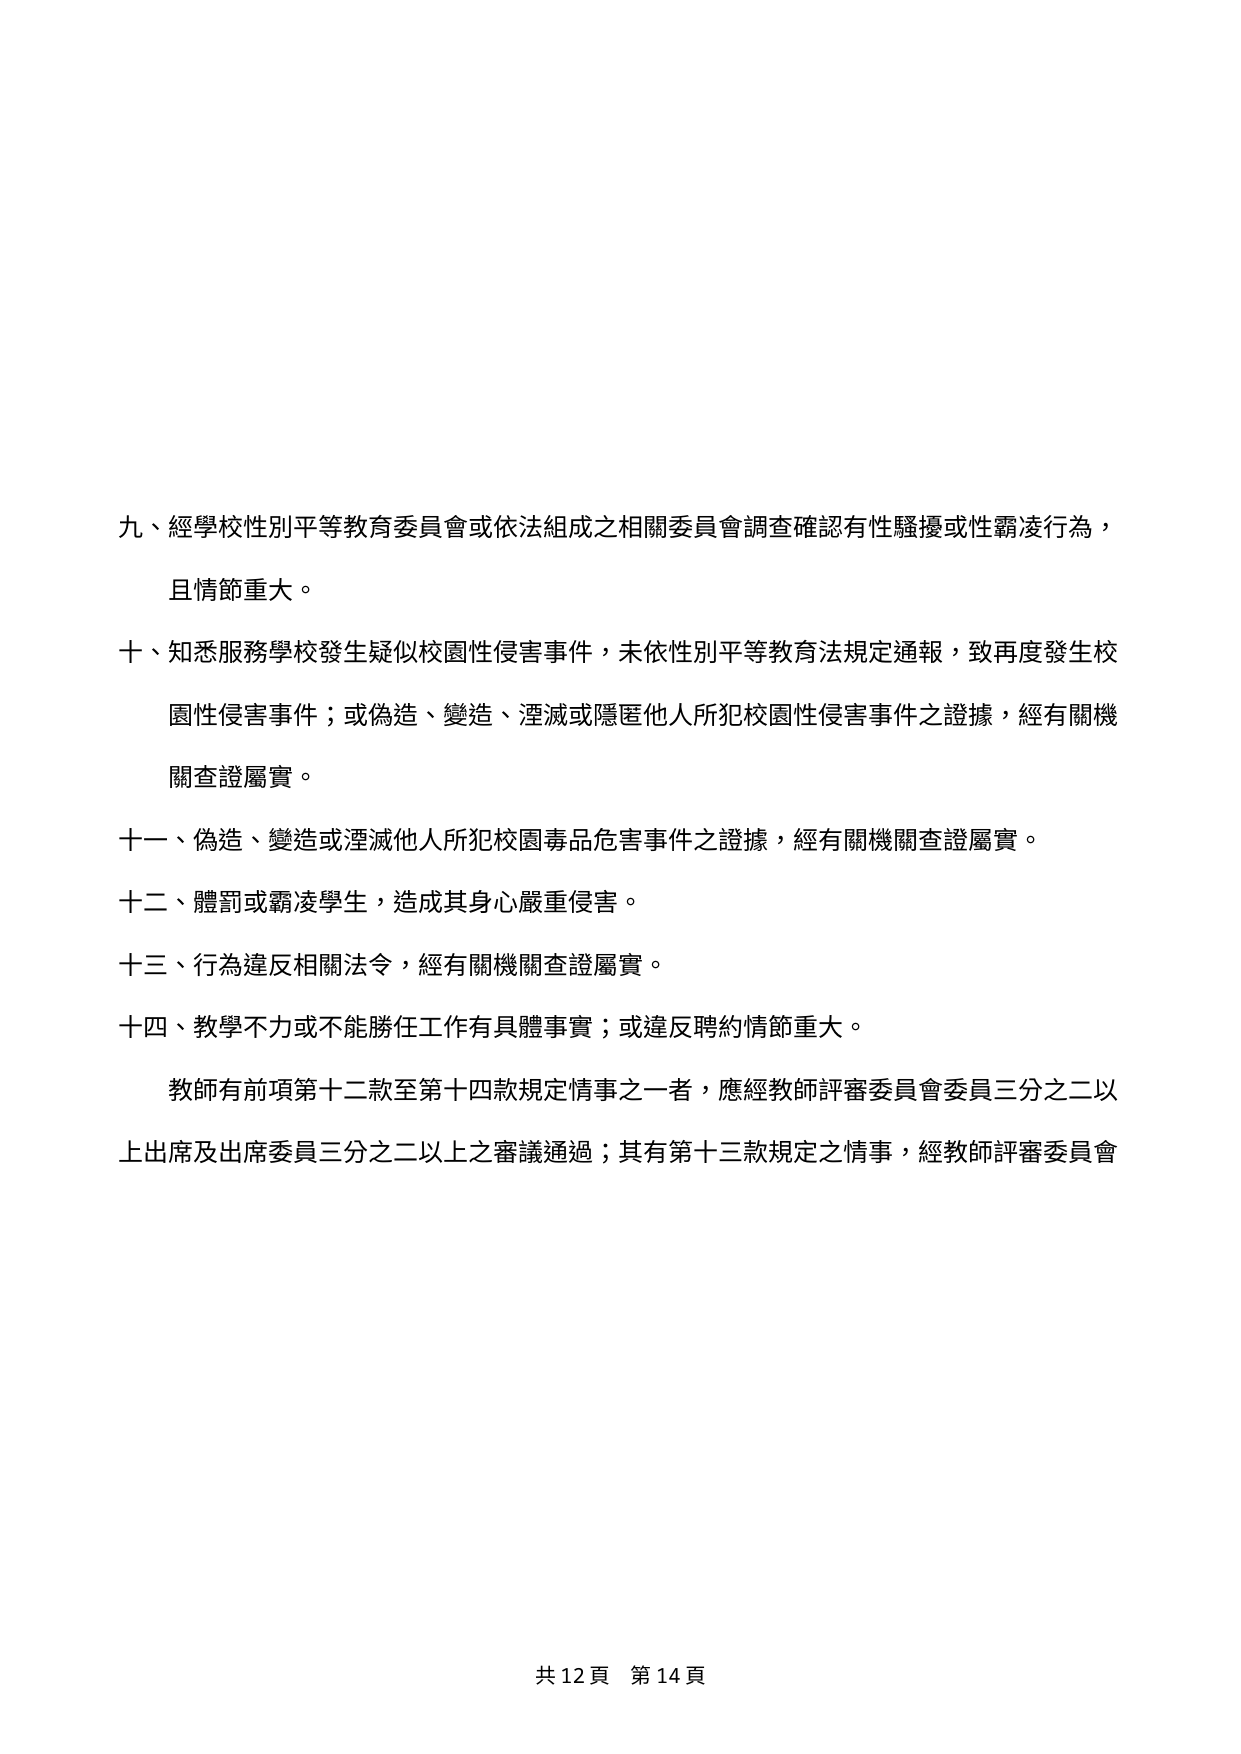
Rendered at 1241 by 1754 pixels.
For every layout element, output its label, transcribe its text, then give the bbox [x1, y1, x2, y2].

text 十一、偽造、變造或湮滅他人所犯校園毒品危害事件之證據，經有關機關查證屬實。 [118, 797, 1122, 859]
text 十四、教學不力或不能勝任工作有具體事實；或違反聘約情節重大。 [118, 984, 1122, 1047]
text 九、經學校性別平等教育委員會或依法組成之相關委員會調查確認有性騷擾或性霸凌行為，且情節重大。 [118, 484, 1122, 609]
text 十、知悉服務學校發生疑似校園性侵害事件，未依性別平等教育法規定通報，致再度發生校園性侵害事件；或偽造、變造、湮滅或隱匿他人所犯校園性侵害事件之證據，經有關機關查證屬實。 [118, 609, 1122, 797]
text 十三、行為違反相關法令，經有關機關查證屬實。 [118, 922, 1122, 984]
text 教師有前項第十二款至第十四款規定情事之一者，應經教師評審委員會委員三分之二以上出席及出席委員三分之二以上之審議通過；其有第十三款規定之情事，經教師評審委員會 [118, 1047, 1122, 1172]
text 十二、體罰或霸凌學生，造成其身心嚴重侵害。 [118, 859, 1122, 922]
